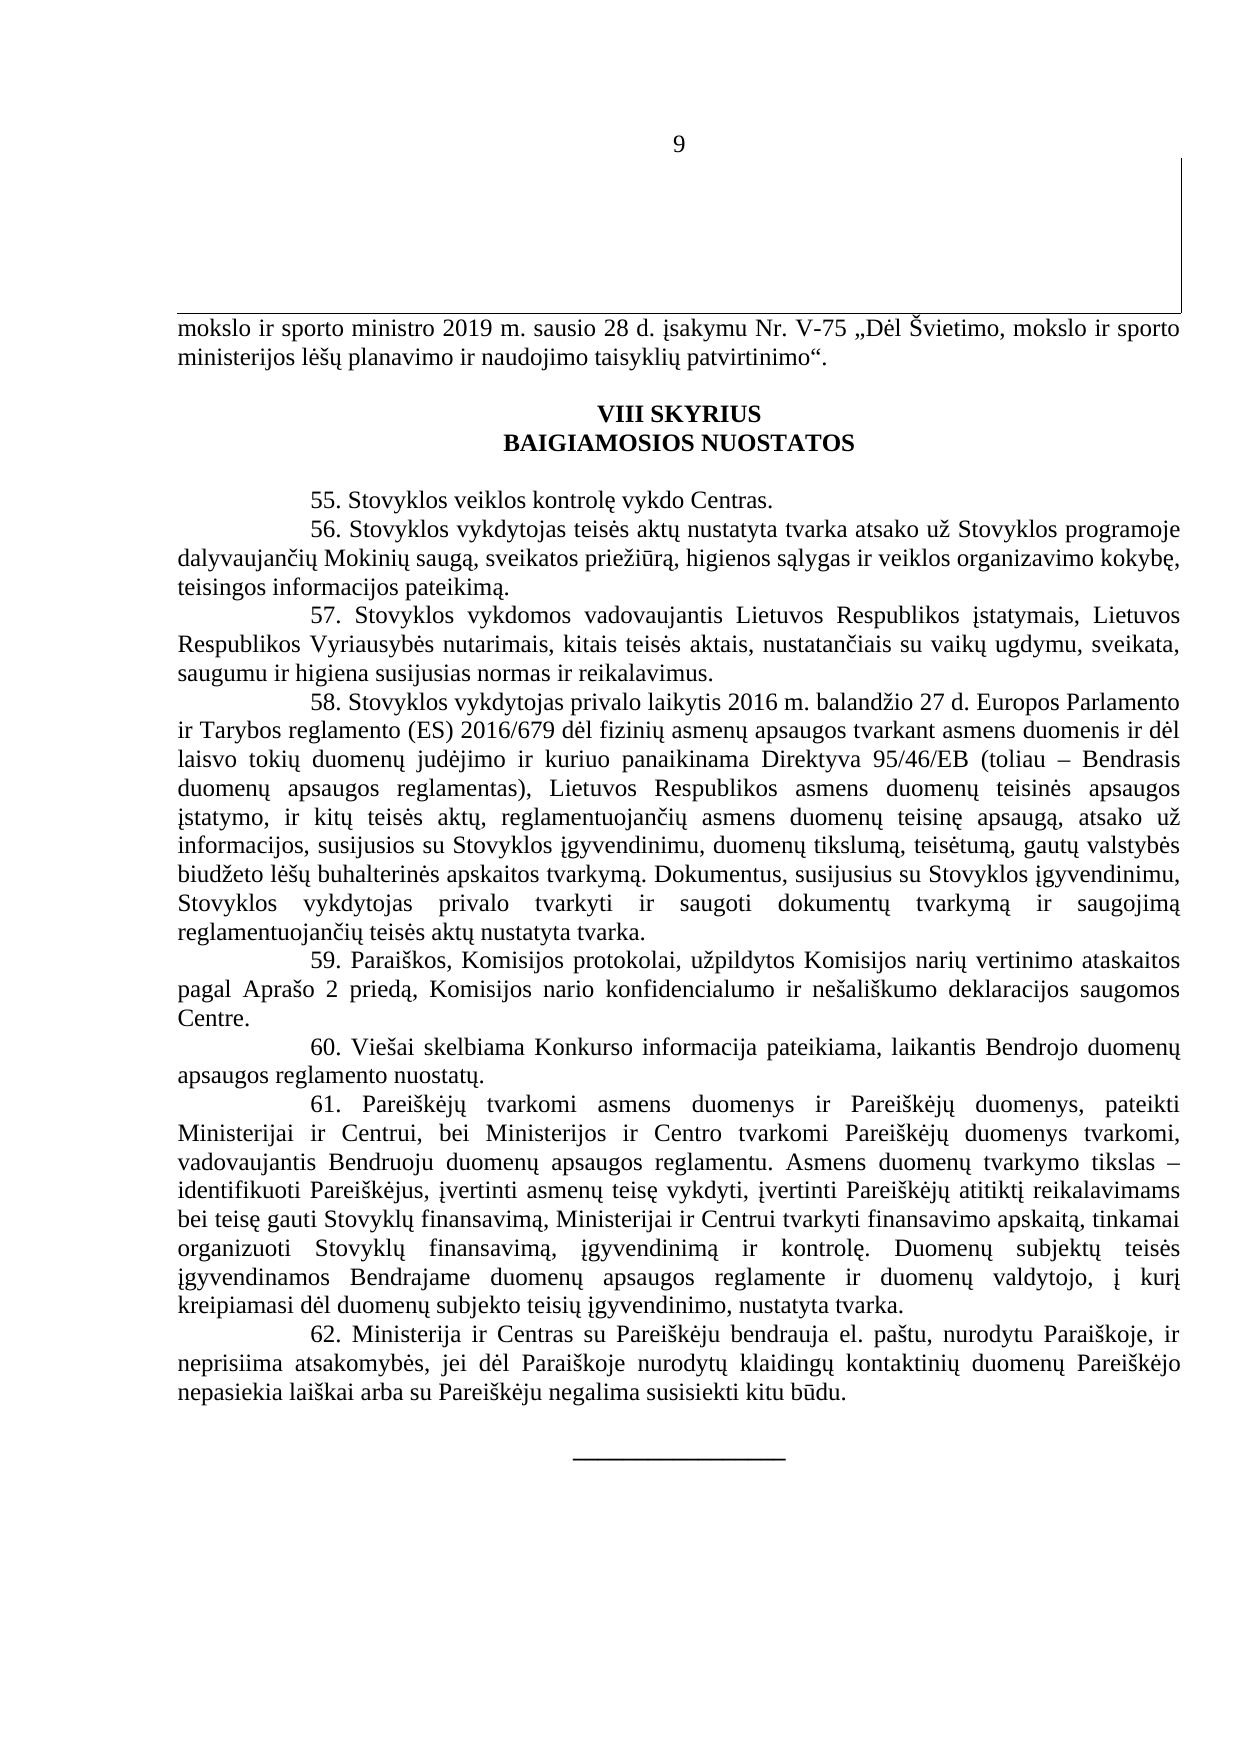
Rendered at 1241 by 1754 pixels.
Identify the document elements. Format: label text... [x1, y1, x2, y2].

text 59. Paraiškos, Komisijos protokolai, užpildytos Komisijos narių vertinimo ataskaitos pagal Aprašo 2 priedą, Komisijos nario konfidencialumo ir nešališkumo deklaracijos saugomos Centre. [177, 945, 1181, 1032]
text BAIGIAMOSIOS NUOSTATOS [177, 428, 1181, 457]
text 60. Viešai skelbiama Konkurso informacija pateikiama, laikantis Bendrojo duomenų apsaugos reglamento nuostatų. [177, 1032, 1181, 1089]
text VIII SKYRIUS [177, 399, 1181, 428]
text mokslo ir sporto ministro 2019 m. sausio 28 d. įsakymu Nr. V-75 „Dėl Švietimo, mokslo ir sporto ministerijos lėšų planavimo ir naudojimo taisyklių patvirtinimo“. [177, 313, 1181, 370]
text 61. Pareiškėjų tvarkomi asmens duomenys ir Pareiškėjų duomenys, pateikti Ministerijai ir Centrui, bei Ministerijos ir Centro tvarkomi Pareiškėjų duomenys tvarkomi, vadovaujantis Bendruoju duomenų apsaugos reglamentu. Asmens duomenų tvarkymo tikslas – identifikuoti Pareiškėjus, įvertinti asmenų teisę vykdyti, įvertinti Pareiškėjų atitiktį reikalavimams bei teisę gauti Stovyklų finansavimą, Ministerijai ir Centrui tvarkyti finansavimo apskaitą, tinkamai organizuoti Stovyklų finansavimą, įgyvendinimą ir kontrolę. Duomenų subjektų teisės įgyvendinamos Bendrajame duomenų apsaugos reglamente ir duomenų valdytojo, į kurį kreipiamasi dėl duomenų subjekto teisių įgyvendinimo, nustatyta tvarka. [177, 1089, 1181, 1319]
text 55. Stovyklos veiklos kontrolę vykdo Centras. [177, 485, 1181, 514]
text 62. Ministerija ir Centras su Pareiškėju bendrauja el. paštu, nurodytu Paraiškoje, ir neprisiima atsakomybės, jei dėl Paraiškoje nurodytų klaidingų kontaktinių duomenų Pareiškėjo nepasiekia laiškai arba su Pareiškėju negalima susisiekti kitu būdu. [177, 1319, 1181, 1405]
text 58. Stovyklos vykdytojas privalo laikytis 2016 m. balandžio 27 d. Europos Parlamento ir Tarybos reglamento (ES) 2016/679 dėl fizinių asmenų apsaugos tvarkant asmens duomenis ir dėl laisvo tokių duomenų judėjimo ir kuriuo panaikinama Direktyva 95/46/EB (toliau – Bendrasis duomenų apsaugos reglamentas), Lietuvos Respublikos asmens duomenų teisinės apsaugos įstatymo, ir kitų teisės aktų, reglamentuojančių asmens duomenų teisinę apsaugą, atsako už informacijos, susijusios su Stovyklos įgyvendinimu, duomenų tikslumą, teisėtumą, gautų valstybės biudžeto lėšų buhalterinės apskaitos tvarkymą. Dokumentus, susijusius su Stovyklos įgyvendinimu, Stovyklos vykdytojas privalo tvarkyti ir saugoti dokumentų tvarkymą ir saugojimą reglamentuojančių teisės aktų nustatyta tvarka. [177, 687, 1181, 945]
text 56. Stovyklos vykdytojas teisės aktų nustatyta tvarka atsako už Stovyklos programoje dalyvaujančių Mokinių saugą, sveikatos priežiūrą, higienos sąlygas ir veiklos organizavimo kokybę, teisingos informacijos pateikimą. [177, 514, 1181, 600]
text _________________ [177, 1434, 1181, 1463]
text 57. Stovyklos vykdomos vadovaujantis Lietuvos Respublikos įstatymais, Lietuvos Respublikos Vyriausybės nutarimais, kitais teisės aktais, nustatančiais su vaikų ugdymu, sveikata, saugumu ir higiena susijusias normas ir reikalavimus. [177, 600, 1181, 687]
